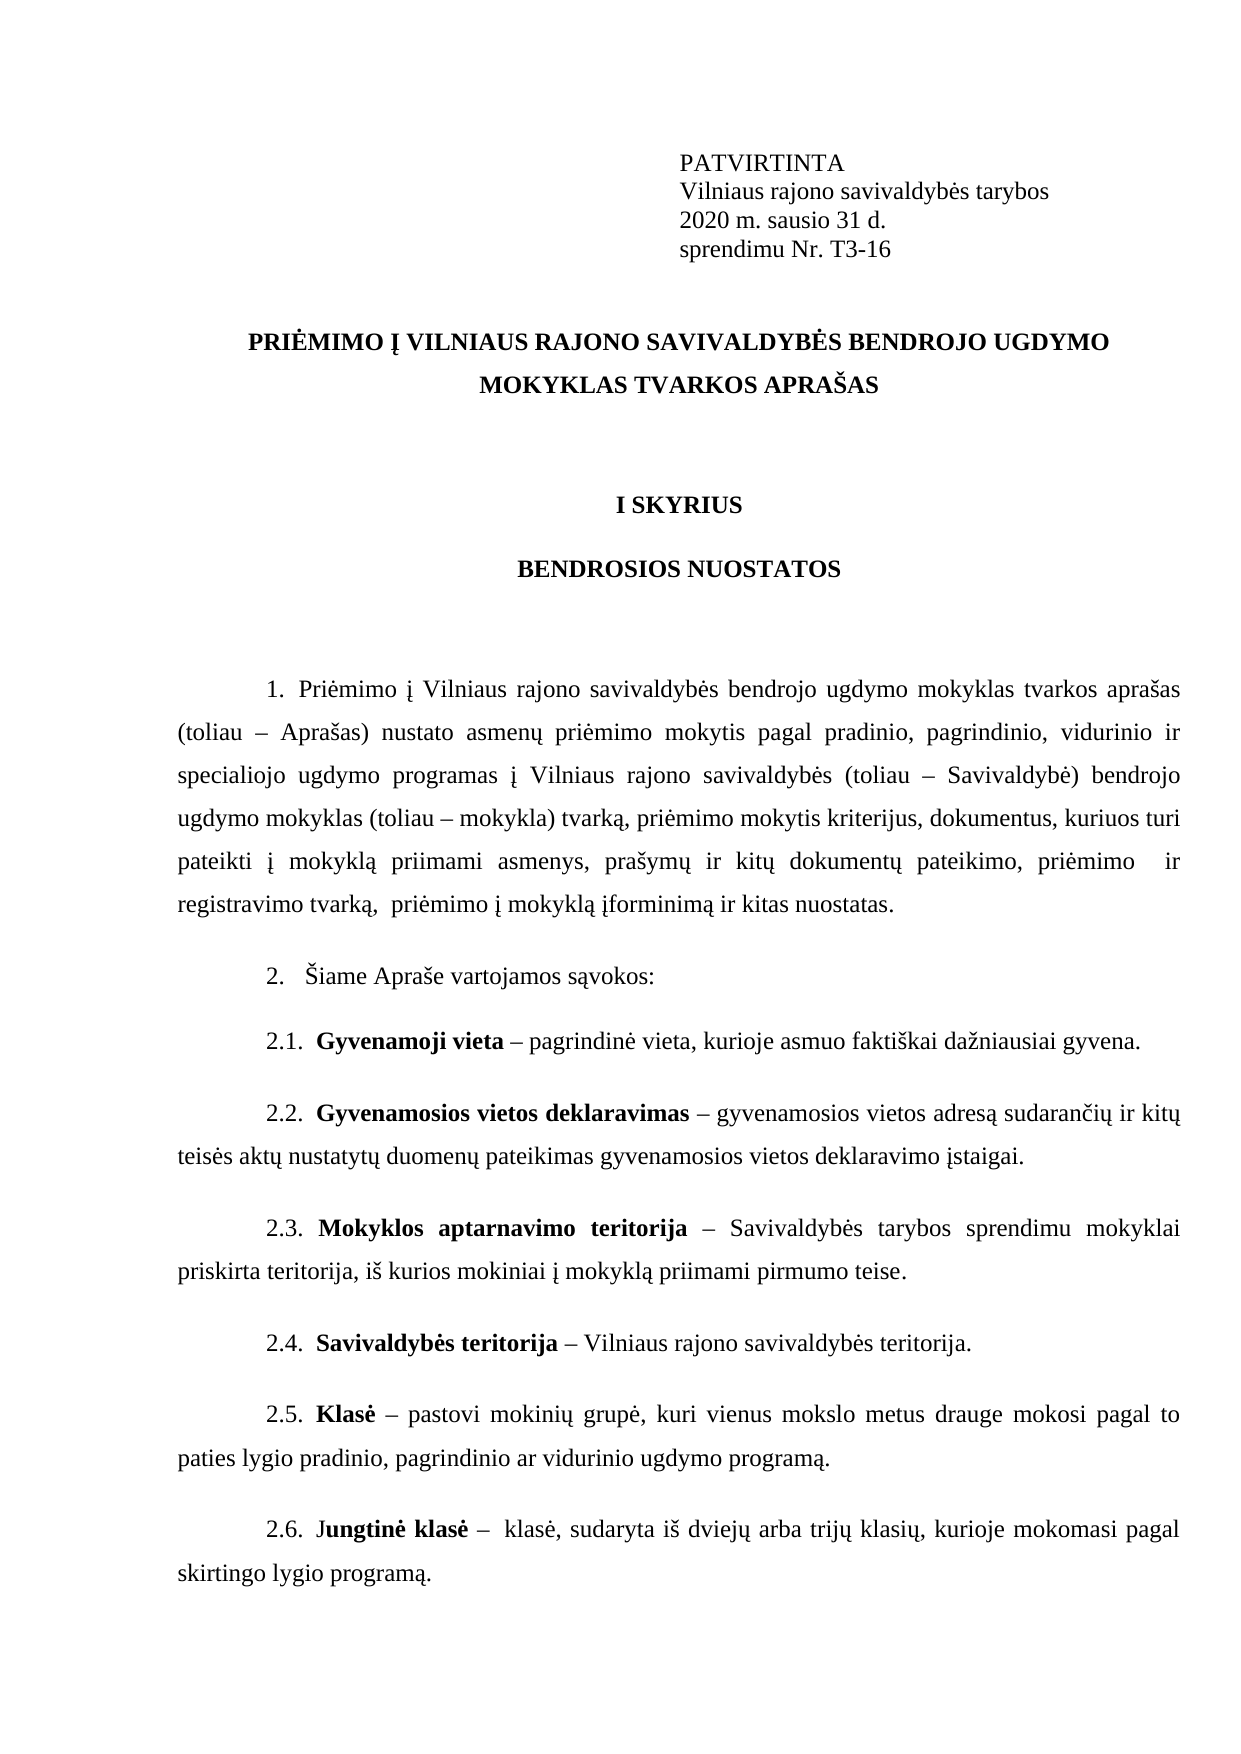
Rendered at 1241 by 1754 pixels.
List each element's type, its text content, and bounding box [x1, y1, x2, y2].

text 2.5. Klasė – pastovi mokinių grupė, kuri vienus mokslo metus drauge mokosi pagal to paties lygio pradinio, pagrindinio ar vidurinio ugdymo programą. [177, 1399, 1181, 1471]
text PATVIRTINTA [679, 148, 1178, 176]
text 2.2. Gyvenamosios vietos deklaravimas – gyvenamosios vietos adresą sudarančių ir kitų teisės aktų nustatytų duomenų pateikimas gyvenamosios vietos deklaravimo įstaigai. [177, 1098, 1181, 1169]
text PRIĖMIMO Į VILNIAUS RAJONO SAVIVALDYBĖS BENDROJO UGDYMO MOKYKLAS TVARKOS APRAŠAS [177, 327, 1181, 399]
text I SKYRIUS [177, 490, 1181, 518]
text Vilniaus rajono savivaldybės tarybos [679, 176, 1178, 205]
text 1. Priėmimo į Vilniaus rajono savivaldybės bendrojo ugdymo mokyklas tvarkos aprašas (toliau – Aprašas) nustato asmenų priėmimo mokytis pagal pradinio, pagrindinio, vidurinio ir specialiojo ugdymo programas į Vilniaus rajono savivaldybės (toliau – Savivaldybė) bendrojo ugdymo mokyklas (toliau – mokykla) tvarką, priėmimo mokytis kriterijus, dokumentus, kuriuos turi pateikti į mokyklą priimami asmenys, prašymų ir kitų dokumentų pateikimo, priėmimo ir registravimo tvarką, priėmimo į mokyklą įforminimą ir kitas nuostatas. [177, 674, 1181, 918]
text 2.6. Jungtinė klasė – klasė, sudaryta iš dviejų arba trijų klasių, kurioje mokomasi pagal skirtingo lygio programą. [177, 1514, 1181, 1586]
text BENDROSIOS NUOSTATOS [177, 554, 1181, 583]
text 2. Šiame Apraše vartojamos sąvokos: [177, 961, 1181, 990]
text 2020 m. sausio 31 d. [679, 205, 1178, 234]
text 2.3. Mokyklos aptarnavimo teritorija – Savivaldybės tarybos sprendimu mokyklai priskirta teritorija, iš kurios mokiniai į mokyklą priimami pirmumo teise. [177, 1213, 1181, 1284]
text 2.1. Gyvenamoji vieta – pagrindinė vieta, kurioje asmuo faktiškai dažniausiai gyvena. [177, 1026, 1181, 1054]
text 2.4. Savivaldybės teritorija – Vilniaus rajono savivaldybės teritorija. [177, 1328, 1181, 1356]
text sprendimu Nr. T3-16 [679, 234, 1178, 263]
